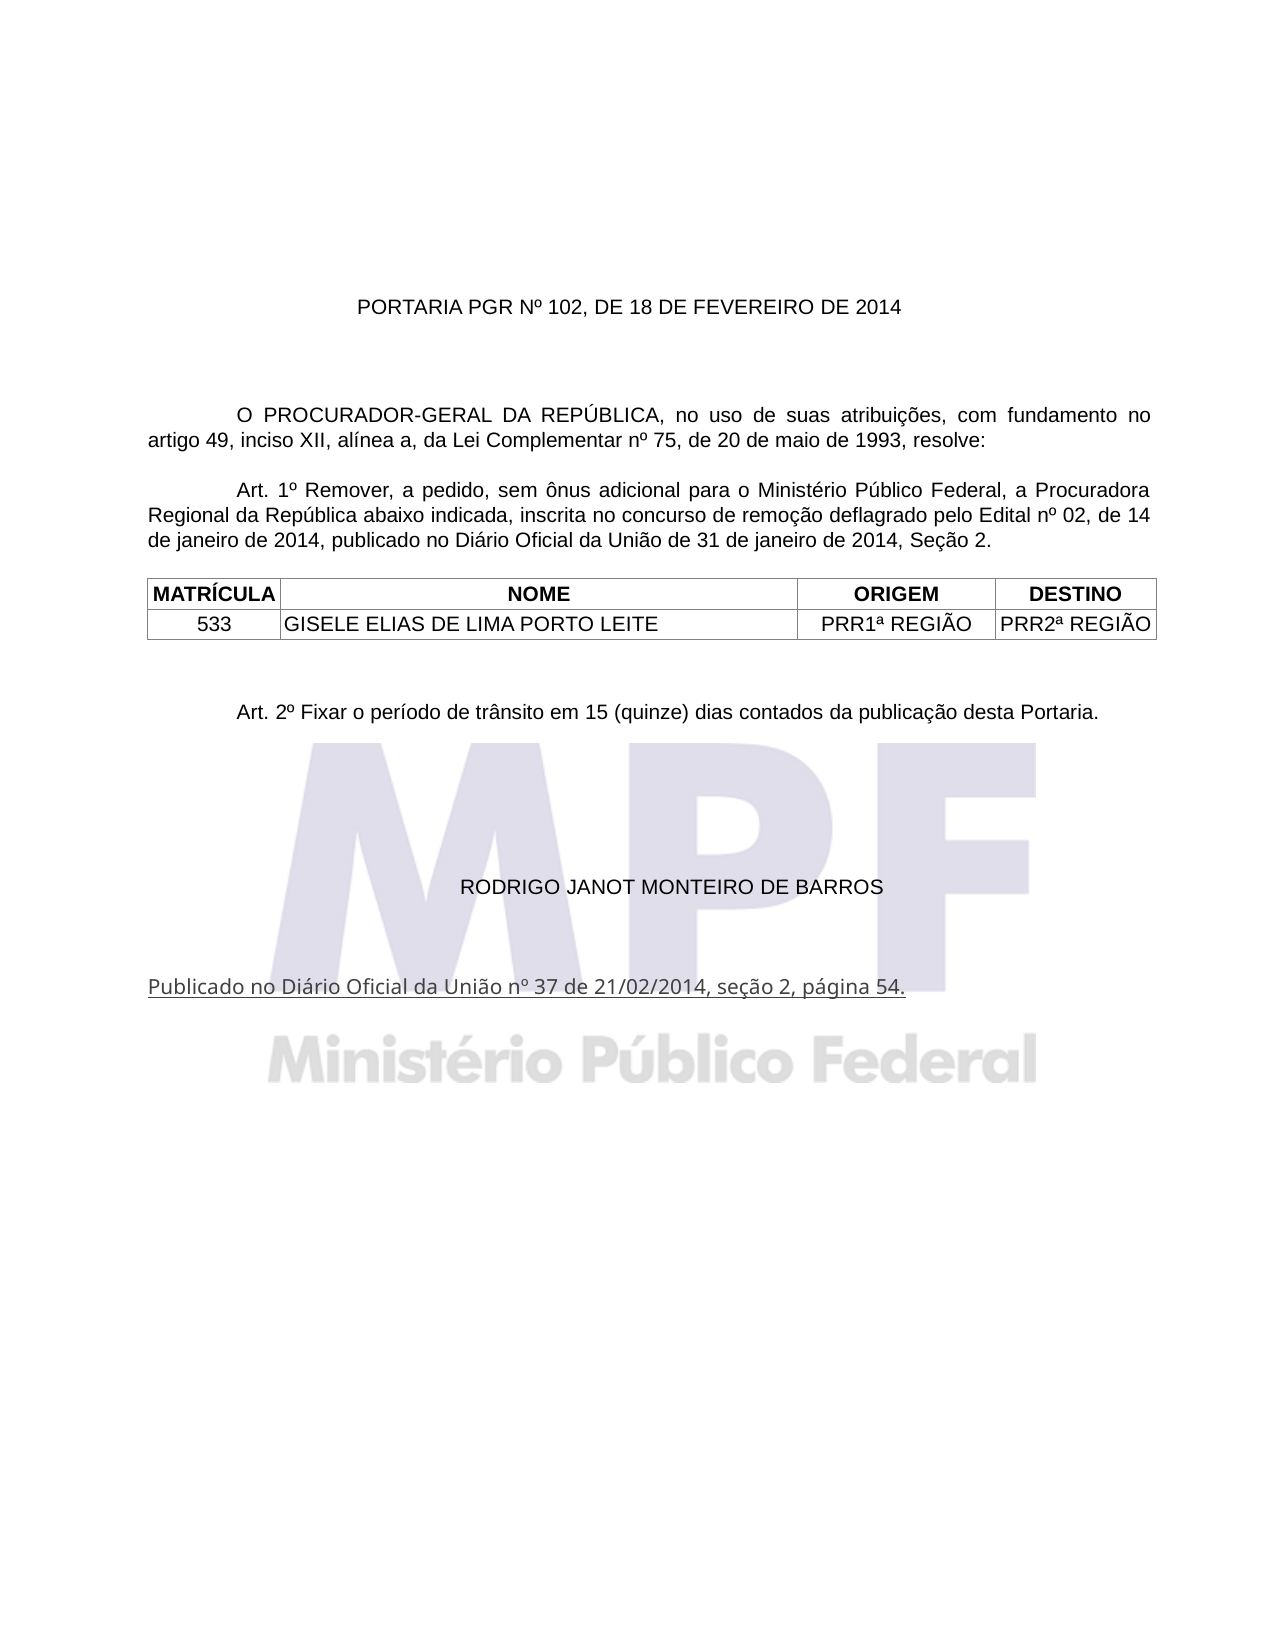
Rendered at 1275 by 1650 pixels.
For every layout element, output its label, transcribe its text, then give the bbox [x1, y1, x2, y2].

text Art. 1º Remover, a pedido, sem ônus adicional para o Ministério Público Federal, a Procuradora Regional da República abaixo indicada, inscrita no concurso de remoção deflagrado pelo Edital nº 02, de 14 de janeiro de 2014, publicado no Diário Oficial da União de 31 de janeiro de 2014, Seção 2. [148, 477, 1152, 552]
picture [268, 743, 1036, 875]
table_header ORIGEM [798, 579, 995, 608]
text PORTARIA PGR Nº 102, DE 18 DE FEVEREIRO DE 2014 [148, 295, 1157, 319]
picture [268, 1000, 1036, 1084]
table_header NOME [281, 579, 797, 608]
table_cell PRR1ª REGIÃO [798, 610, 995, 639]
text Publicado no Diário Oficial da União nº 37 de 21/02/2014, seção 2, página 54. [148, 975, 1196, 1000]
table_header DESTINO [996, 579, 1156, 608]
text O PROCURADOR-GERAL DA REPÚBLICA, no uso de suas atribuições, com fundamento no artigo 49, inciso XII, alínea a, da Lei Complementar nº 75, de 20 de maio de 1993, resolve: [148, 402, 1152, 452]
table_header MATRÍCULA [148, 579, 280, 608]
text RODRIGO JANOT MONTEIRO DE BARROS [148, 875, 1196, 900]
table_cell GISELE ELIAS DE LIMA PORTO LEITE [281, 610, 797, 639]
table_cell PRR2ª REGIÃO [996, 610, 1156, 639]
picture [268, 900, 1036, 975]
table_cell 533 [148, 610, 280, 639]
text Art. 2º Fixar o período de trânsito em 15 (quinze) dias contados da publicação desta Portaria. [148, 700, 1152, 725]
